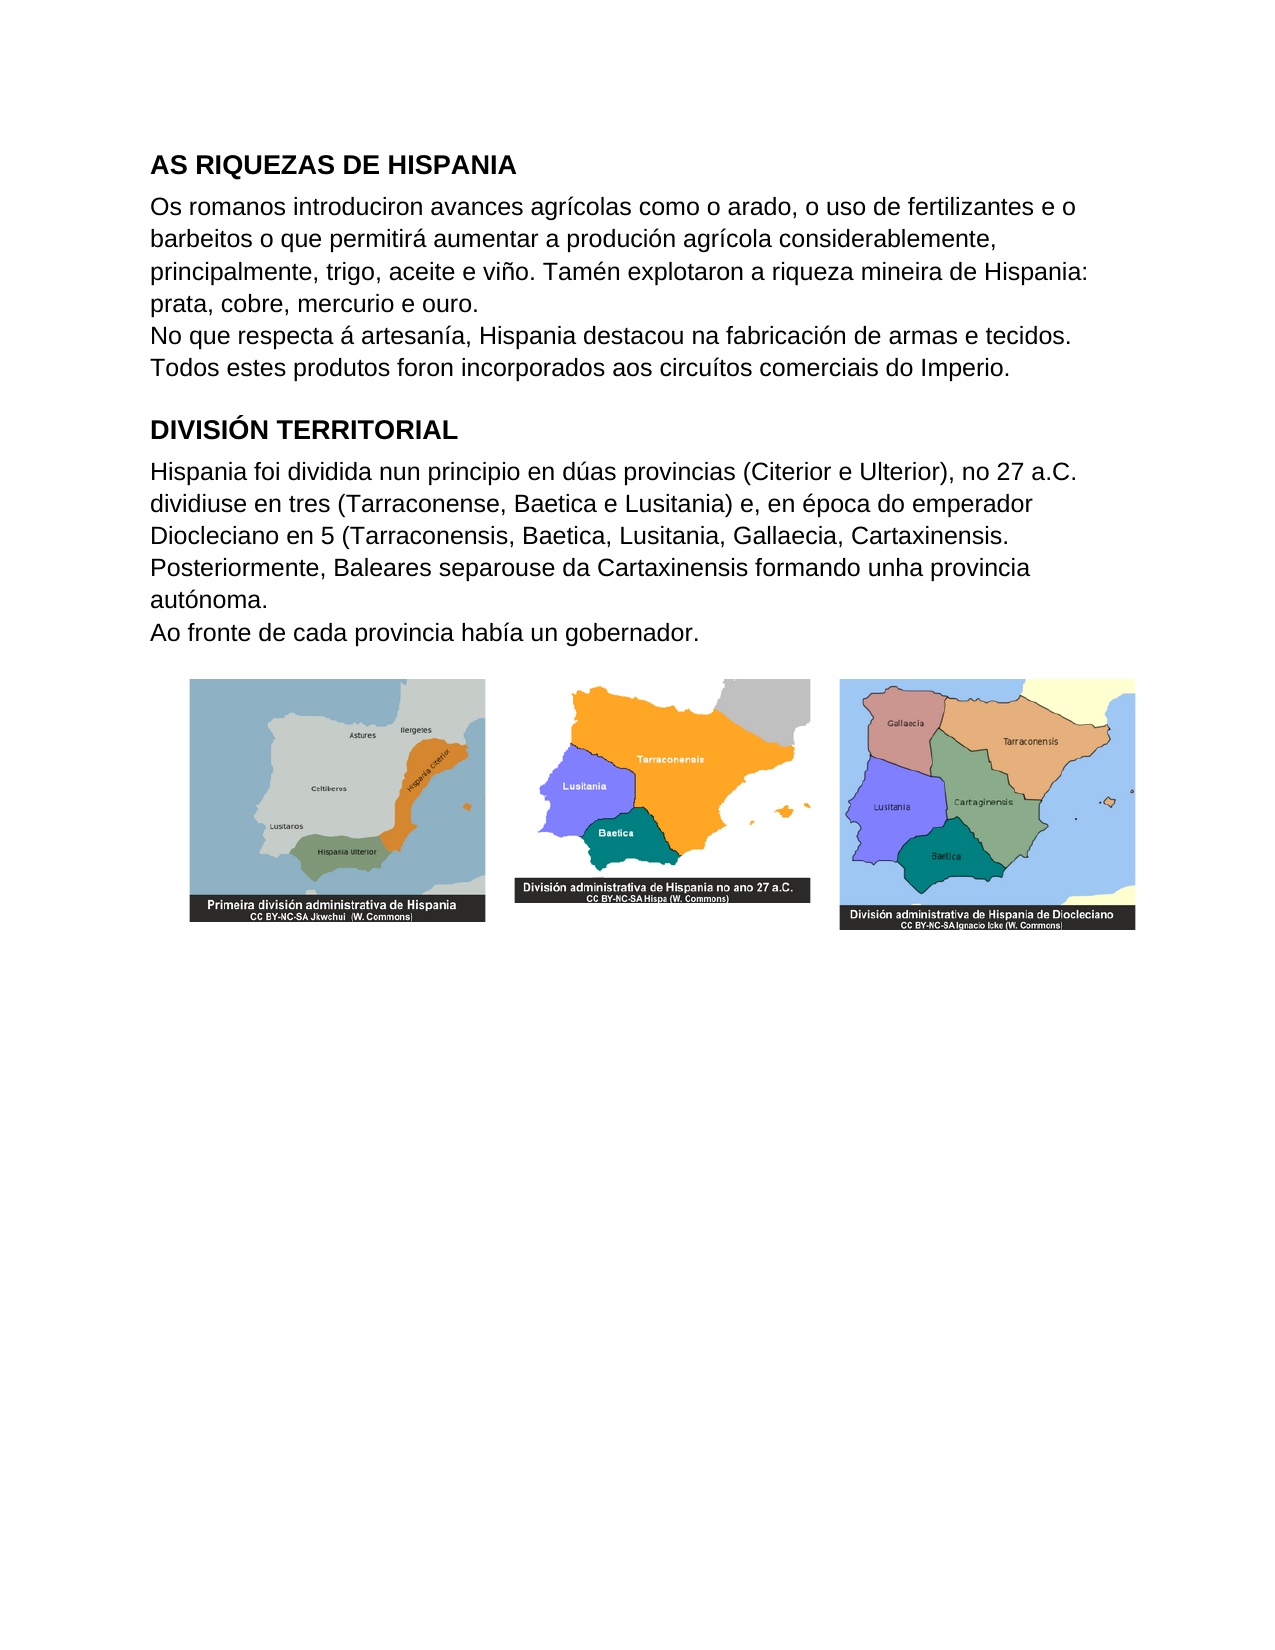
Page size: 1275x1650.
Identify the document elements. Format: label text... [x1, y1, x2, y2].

picture [189, 679, 486, 922]
table_header [485, 650, 810, 959]
text Os romanos introduciron avances agrícolas como o arado, o uso de fertilizantes e o barbeitos o que permitirá aumentar a produción agrícola considerablemente, principalmente, trigo, aceite e viño. Tamén explotaron a riqueza mineira de Hispania: prata, cobre, mercurio e ouro. [150, 193, 1125, 317]
text Hispania foi dividida nun principio en dúas provincias (Citerior e Ulterior), no 27 a.C. dividiuse en tres (Tarraconense, Baetica e Lusitania) e, en época do emperador Diocleciano en 5 (Tarraconensis, Baetica, Lusitania, Gallaecia, Cartaxinensis. Posteriormente, Baleares separouse da Cartaxinensis formando unha provincia autónoma. [150, 458, 1125, 614]
subtitle DIVISIÓN TERRITORIAL [150, 415, 1125, 445]
subtitle AS RIQUEZAS DE HISPANIA [150, 150, 1125, 180]
table_header [160, 650, 485, 959]
text Ao fronte de cada provincia había un gobernador. [150, 618, 1125, 646]
text Todos estes produtos foron incorporados aos circuítos comerciais do Imperio. [150, 353, 1125, 381]
picture [839, 679, 1136, 930]
table_header [810, 650, 1135, 959]
text No que respecta á artesanía, Hispania destacou na fabricación de armas e tecidos. [150, 321, 1125, 349]
picture [514, 679, 811, 903]
